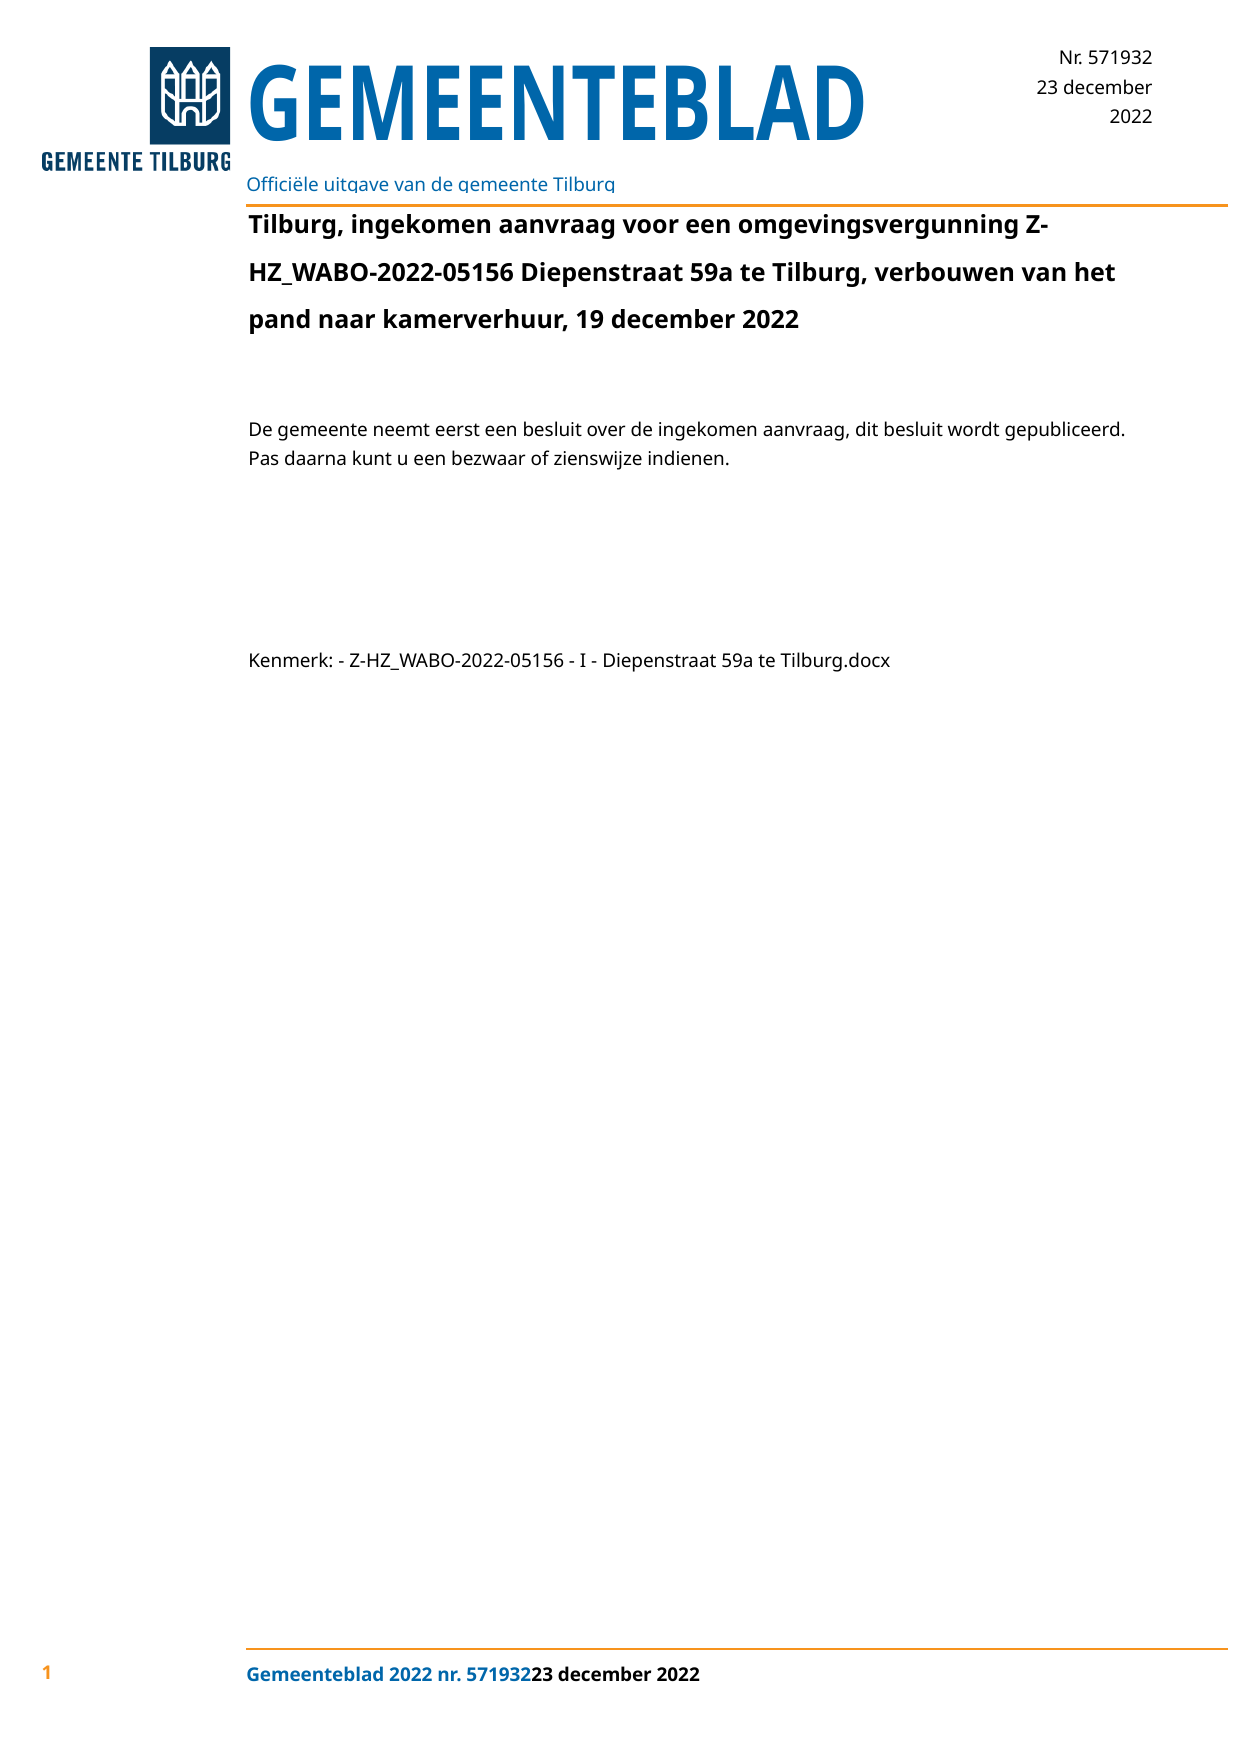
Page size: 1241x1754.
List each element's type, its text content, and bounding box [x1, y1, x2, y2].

text Kenmerk: - Z-HZ_WABO-2022-05156 - I - Diepenstraat 59a te Tilburg.docx [248, 647, 1152, 673]
text De gemeente neemt eerst een besluit over de ingekomen aanvraag, dit besluit wordt gepubliceerd. Pas daarna kunt u een bezwaar of zienswijze indienen. [248, 416, 1152, 471]
text Tilburg, ingekomen aanvraag voor een omgevingsvergunning Z-HZ_WABO-2022-05156 Diepenstraat 59a te Tilburg, verbouwen van het pand naar kamerverhuur, 19 december 2022 [248, 207, 1152, 336]
picture [41, 47, 231, 172]
